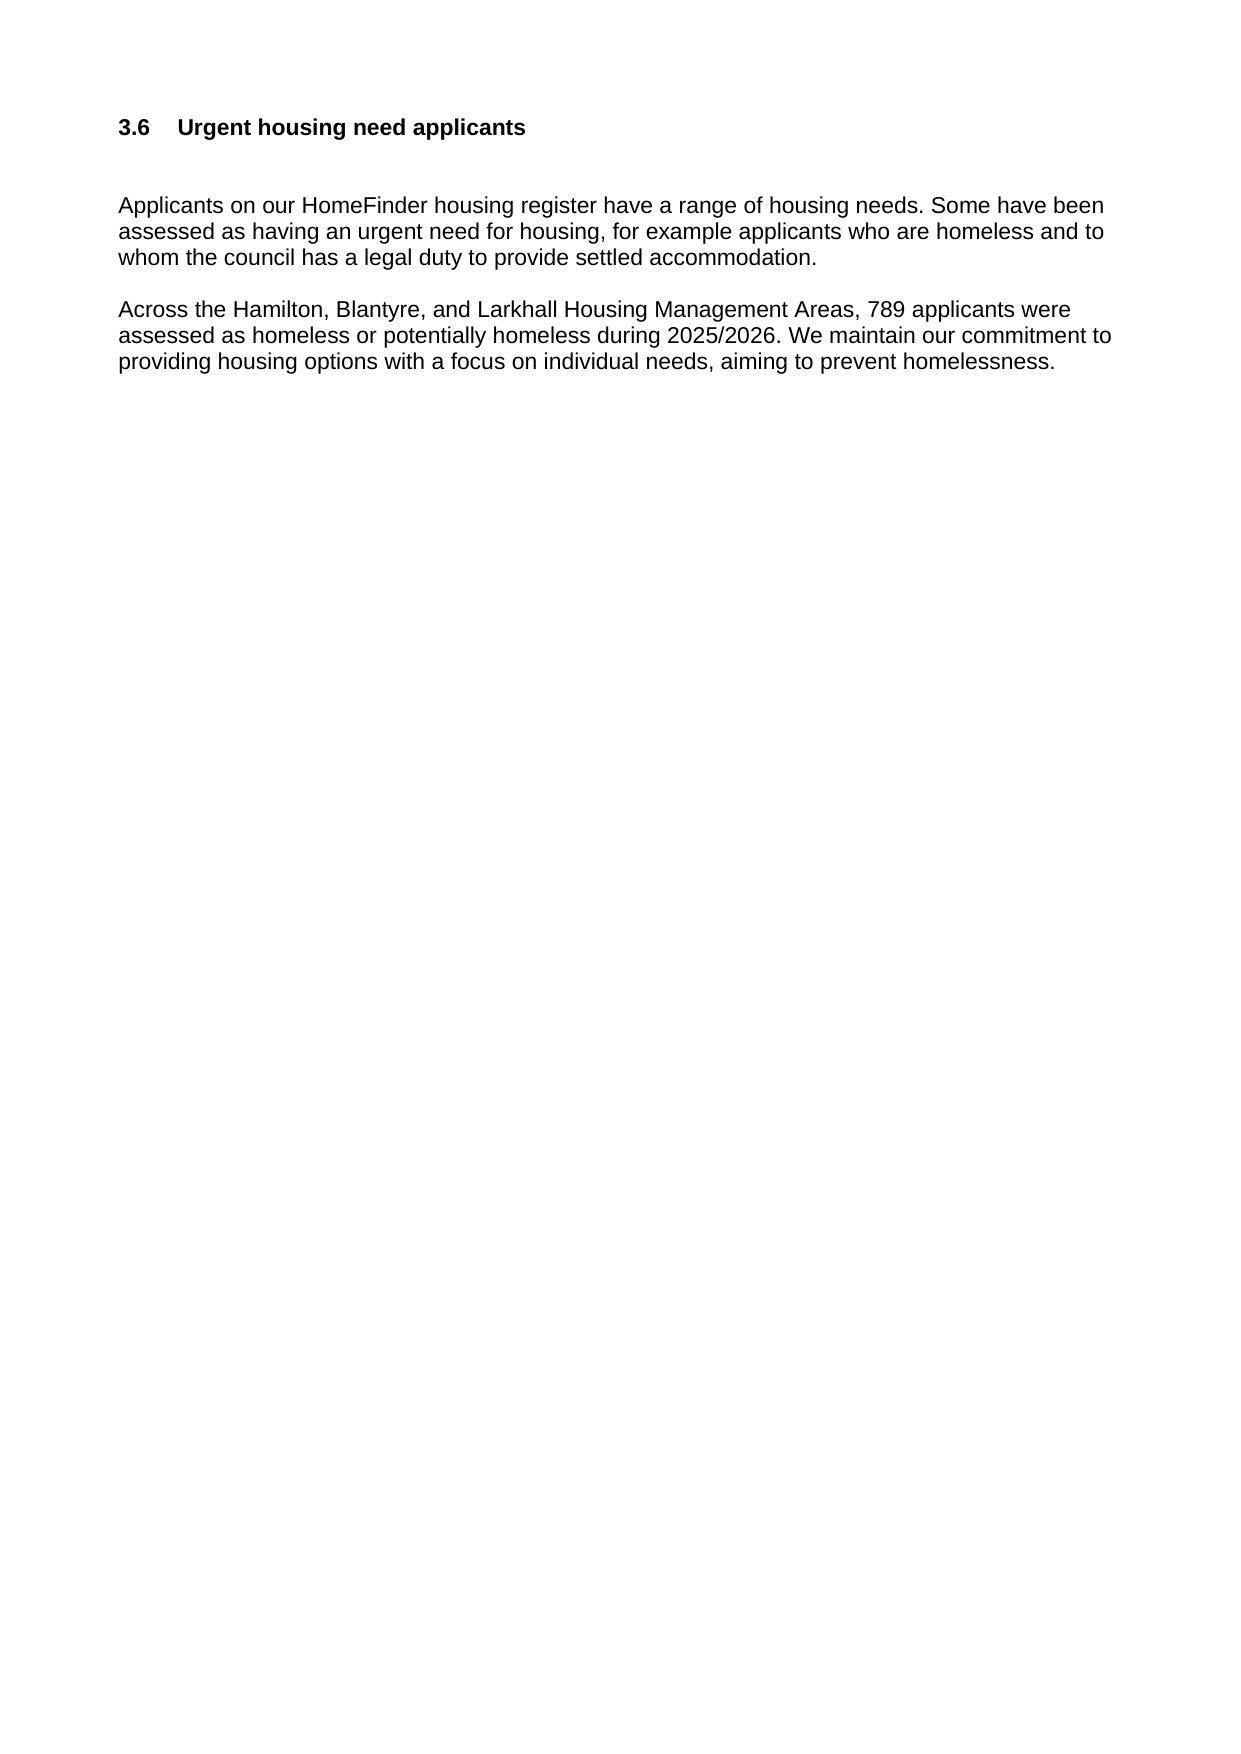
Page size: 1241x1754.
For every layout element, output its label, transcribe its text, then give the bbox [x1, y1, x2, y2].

text Across the Hamilton, Blantyre, and Larkhall Housing Management Areas, 789 applicants were assessed as homeless or potentially homeless during 2025/2026. We maintain our commitment to providing housing options with a focus on individual needs, aiming to prevent homelessness. [118, 296, 1122, 375]
text 3.6 Urgent housing need applicants [118, 114, 1122, 140]
text Applicants on our HomeFinder housing register have a range of housing needs. Some have been assessed as having an urgent need for housing, for example applicants who are homeless and to whom the council has a legal duty to provide settled accommodation. [118, 192, 1122, 271]
